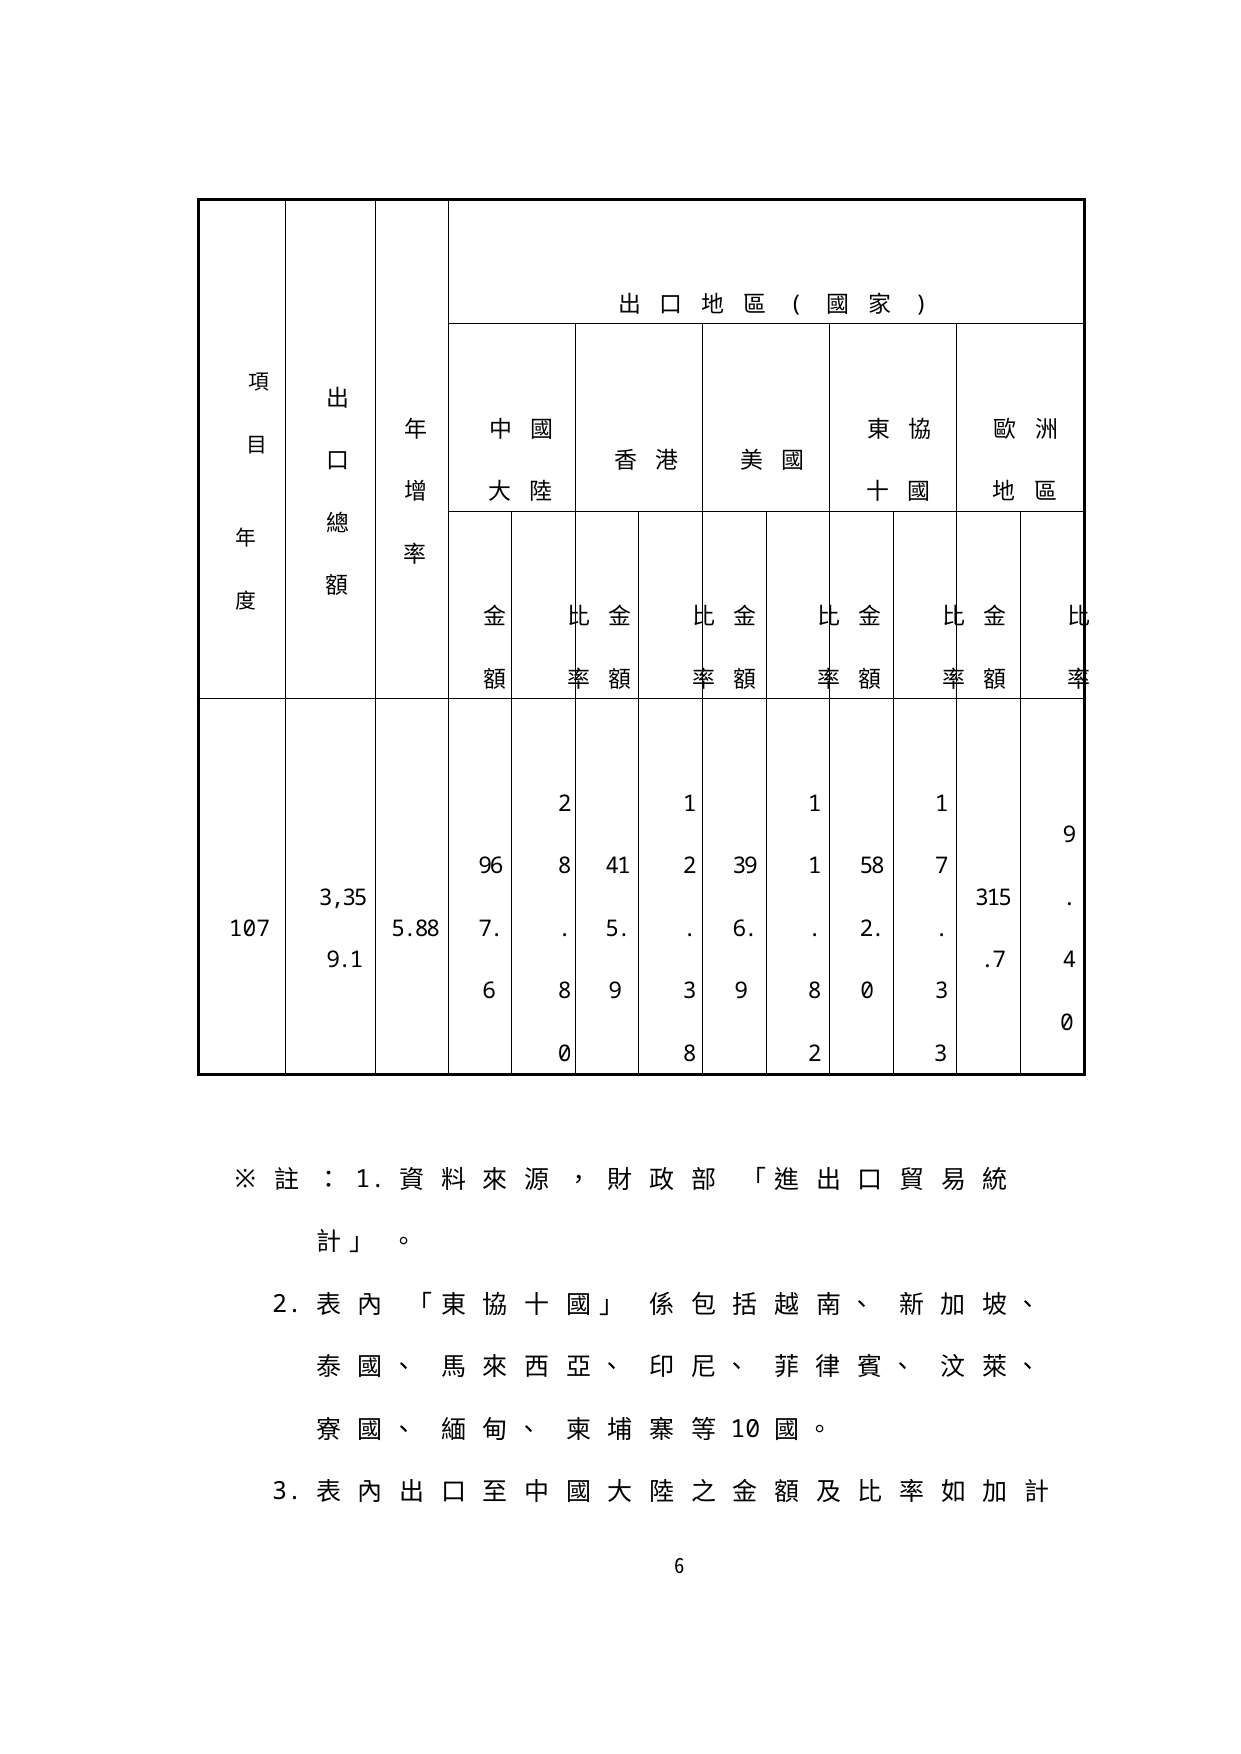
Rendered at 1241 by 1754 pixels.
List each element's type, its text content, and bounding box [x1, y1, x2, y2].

table_cell 比率 [894, 512, 956, 698]
table_cell 比率 [697, 614, 702, 622]
table_cell 金額 [957, 512, 1020, 698]
table_cell 315.7 [957, 699, 1020, 1073]
table_header 出口地區(國家) [449, 201, 1083, 323]
table_cell 比率 [512, 512, 575, 698]
table_cell 5.88 [376, 699, 448, 1073]
table_cell 582.0 [830, 699, 893, 1073]
table_header 出口總額 [286, 201, 375, 698]
table_cell 28.80 [512, 699, 575, 1073]
text 2.表內「東協十國」係包括越南、新加坡、泰國、馬來西亞、印尼、菲律賓、汶萊、寮國、緬甸、柬埔寨等10國。 [263, 1261, 1058, 1448]
table_cell 比率 [639, 512, 702, 698]
table_header 年增率 [376, 201, 448, 698]
table_cell 東協十國 [830, 324, 956, 511]
table_cell 415.9 [576, 699, 638, 1073]
table_cell 美國 [703, 324, 829, 511]
table_cell 金額 [703, 512, 766, 698]
text ※註：1.資料來源，財政部「進出口貿易統計」。 [188, 1136, 1052, 1261]
table_cell 金額 [576, 512, 638, 698]
table_cell 396.9 [703, 699, 766, 1073]
table_header 項目 年度 [200, 201, 285, 698]
table_cell 9.40 [1021, 699, 1083, 1073]
table_cell 12.38 [639, 699, 702, 1073]
table_cell 3,359.1 [286, 699, 375, 1073]
table_cell 香港 [576, 324, 702, 511]
table_cell 107 [200, 699, 285, 1073]
table_cell 中國大陸 [449, 324, 575, 511]
table_cell 比率 [1021, 512, 1083, 698]
table_cell 金額 [449, 512, 511, 698]
table_cell 967.6 [449, 699, 511, 1073]
table_cell 11.82 [767, 699, 829, 1073]
text 3.表內出口至中國大陸之金額及比率如加計屬其統轄之香港部分，則各年度分別為103年度：1,285.4億美元、40.16%；104年度：1,125.4億美元、39.44%；105年度：1,122.8億美元、40.05%；106年度：1,302.1億美元、41.04%；107年度：1,383.5億美元、41.19%。 [263, 1448, 1058, 1511]
table_cell 比率 [767, 512, 829, 698]
table_cell 歐洲地區 [957, 324, 1083, 511]
table_cell 17.33 [894, 699, 956, 1073]
table_cell 金額 [830, 512, 893, 698]
